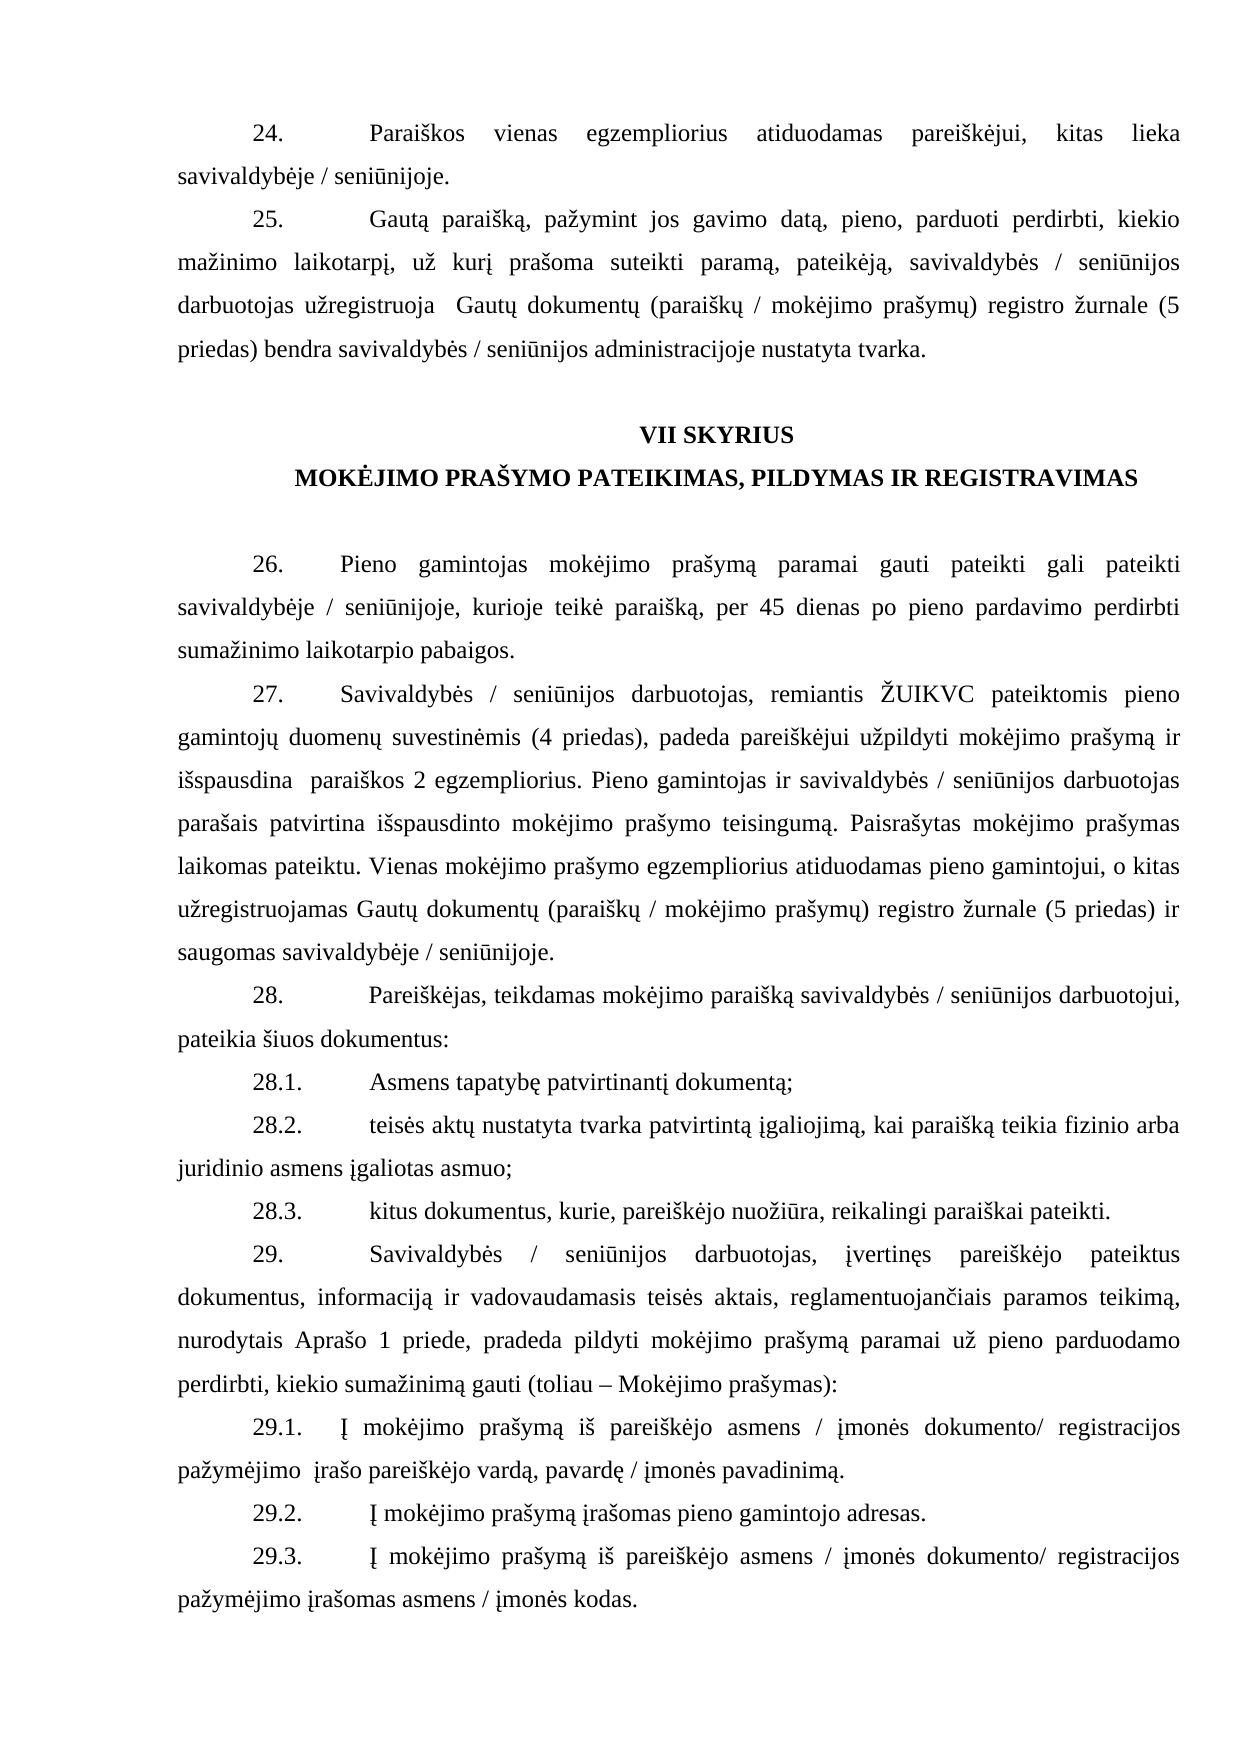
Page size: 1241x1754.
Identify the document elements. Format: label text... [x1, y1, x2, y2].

text 28.2. teisės aktų nustatyta tvarka patvirtintą įgaliojimą, kai paraišką teikia fizinio arba juridinio asmens įgaliotas asmuo; [177, 1110, 1181, 1182]
text VII SKYRIUS [177, 420, 1181, 449]
text MOKĖJIMO PRAŠYMO PATEIKIMAS, PILDYMAS IR REGISTRAVIMAS [177, 463, 1181, 492]
text 28.3. kitus dokumentus, kurie, pareiškėjo nuožiūra, reikalingi paraiškai pateikti. [177, 1196, 1181, 1225]
text 24. Paraiškos vienas egzempliorius atiduodamas pareiškėjui, kitas lieka savivaldybėje / seniūnijoje. [177, 118, 1181, 190]
text 28. Pareiškėjas, teikdamas mokėjimo paraišką savivaldybės / seniūnijos darbuotojui, pateikia šiuos dokumentus: [177, 981, 1181, 1052]
text 29.3. Į mokėjimo prašymą iš pareiškėjo asmens / įmonės dokumento/ registracijos pažymėjimo įrašomas asmens / įmonės kodas. [177, 1541, 1181, 1613]
text 27. Savivaldybės / seniūnijos darbuotojas, remiantis ŽUIKVC pateiktomis pieno gamintojų duomenų suvestinėmis (4 priedas), padeda pareiškėjui užpildyti mokėjimo prašymą ir išspausdina paraiškos 2 egzempliorius. Pieno gamintojas ir savivaldybės / seniūnijos darbuotojas parašais patvirtina išspausdinto mokėjimo prašymo teisingumą. Paisrašytas mokėjimo prašymas laikomas pateiktu. Vienas mokėjimo prašymo egzempliorius atiduodamas pieno gamintojui, o kitas užregistruojamas Gautų dokumentų (paraiškų / mokėjimo prašymų) registro žurnale (5 priedas) ir saugomas savivaldybėje / seniūnijoje. [177, 679, 1181, 966]
text 25. Gautą paraišką, pažymint jos gavimo datą, pieno, parduoti perdirbti, kiekio mažinimo laikotarpį, už kurį prašoma suteikti paramą, pateikėją, savivaldybės / seniūnijos darbuotojas užregistruoja Gautų dokumentų (paraiškų / mokėjimo prašymų) registro žurnale (5 priedas) bendra savivaldybės / seniūnijos administracijoje nustatyta tvarka. [177, 204, 1181, 362]
text 29. Savivaldybės / seniūnijos darbuotojas, įvertinęs pareiškėjo pateiktus dokumentus, informaciją ir vadovaudamasis teisės aktais, reglamentuojančiais paramos teikimą, nurodytais Aprašo 1 priede, pradeda pildyti mokėjimo prašymą paramai už pieno parduodamo perdirbti, kiekio sumažinimą gauti (toliau – Mokėjimo prašymas): [177, 1239, 1181, 1397]
text 29.1. Į mokėjimo prašymą iš pareiškėjo asmens / įmonės dokumento/ registracijos pažymėjimo įrašo pareiškėjo vardą, pavardę / įmonės pavadinimą. [177, 1412, 1181, 1484]
text 28.1. Asmens tapatybę patvirtinantį dokumentą; [177, 1067, 1181, 1096]
text 26. Pieno gamintojas mokėjimo prašymą paramai gauti pateikti gali pateikti savivaldybėje / seniūnijoje, kurioje teikė paraišką, per 45 dienas po pieno pardavimo perdirbti sumažinimo laikotarpio pabaigos. [177, 549, 1181, 664]
text 29.2. Į mokėjimo prašymą įrašomas pieno gamintojo adresas. [177, 1498, 1181, 1527]
